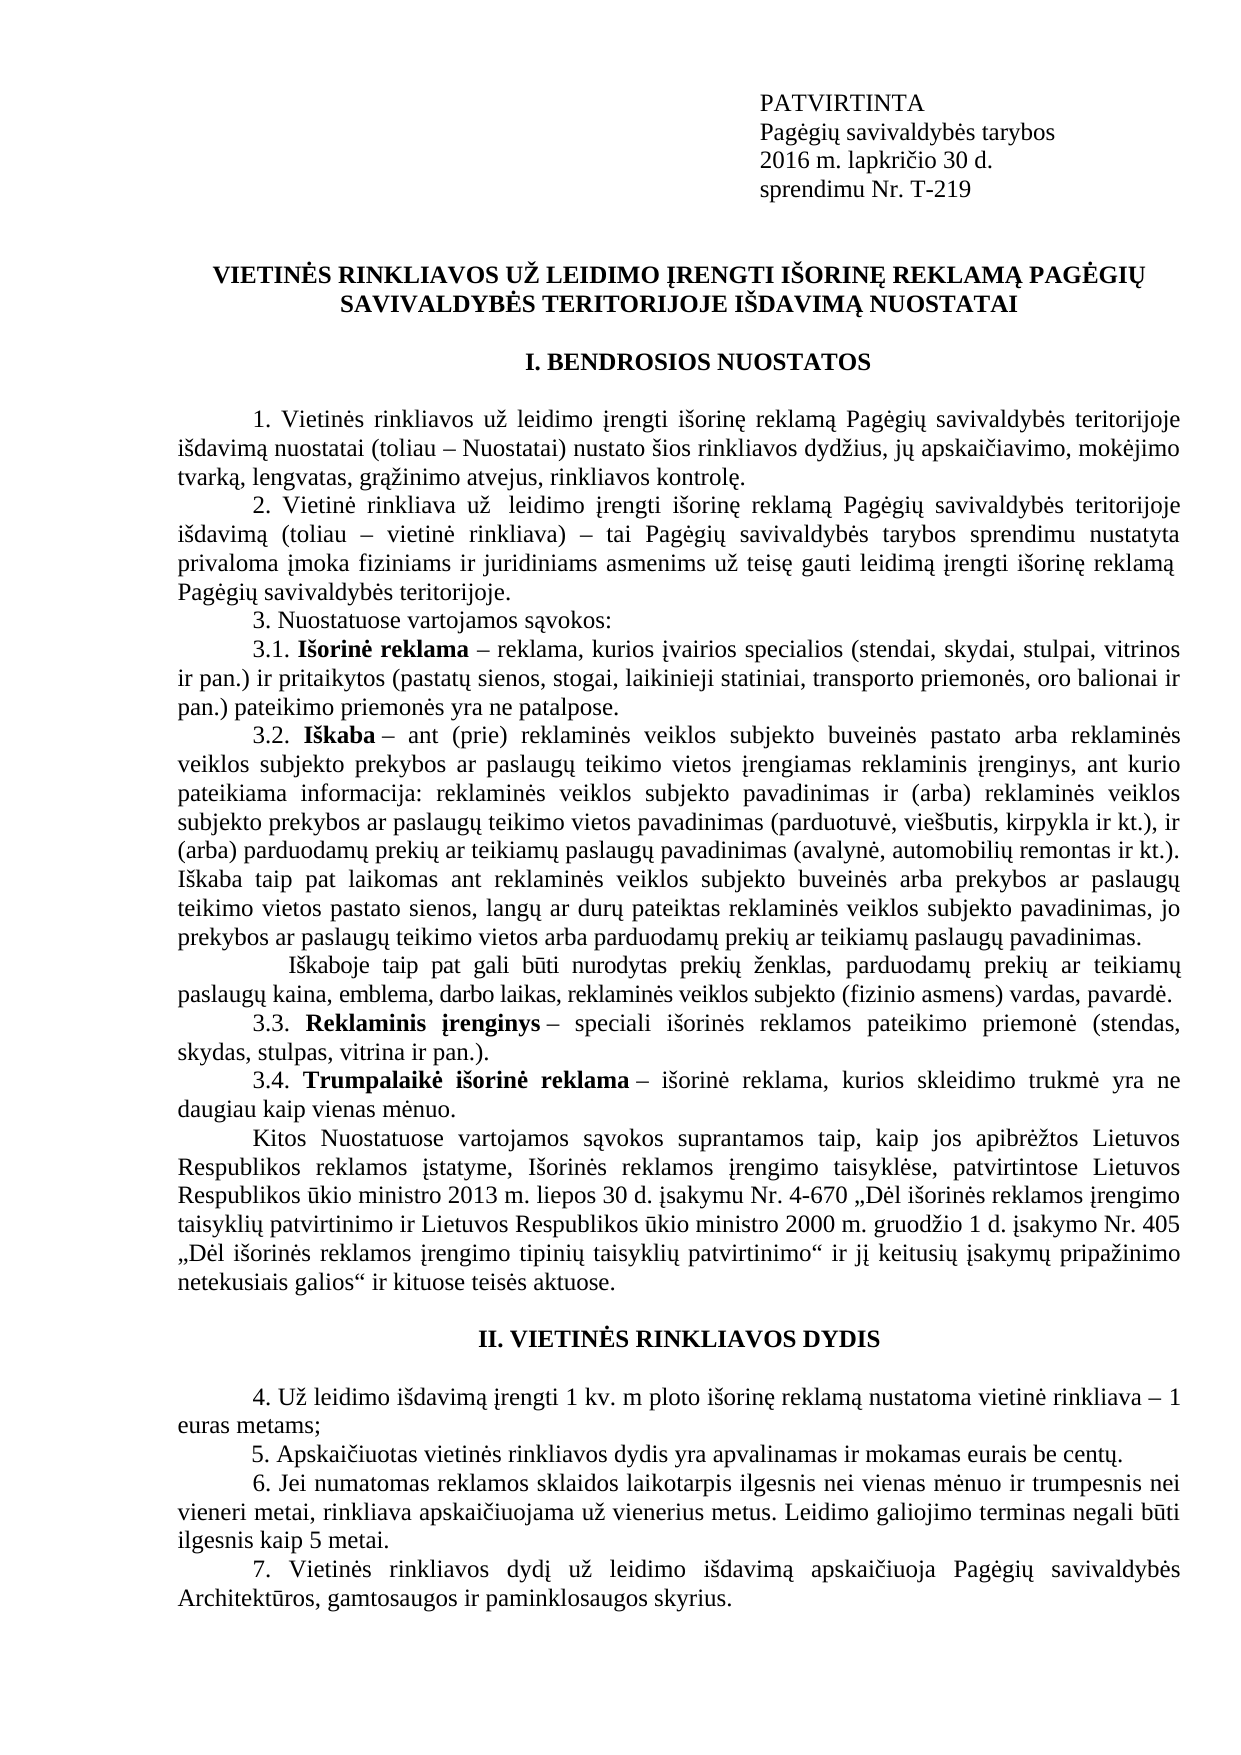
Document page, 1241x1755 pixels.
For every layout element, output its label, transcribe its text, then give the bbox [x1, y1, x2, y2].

text 2016 m. lapkričio 30 d. [759, 145, 1181, 174]
text VIETINĖS RINKLIAVOS UŽ LEIDIMO ĮRENGTI IŠORINĘ REKLAMĄ PAGĖGIŲ SAVIVALDYBĖS TERITORIJOJE IŠDAVIMĄ NUOSTATAI [177, 260, 1181, 318]
text 2. Vietinė rinkliava už leidimo įrengti išorinę reklamą Pagėgių savivaldybės teritorijoje išdavimą (toliau – vietinė rinkliava) – tai Pagėgių savivaldybės tarybos sprendimu nustatyta privaloma įmoka fiziniams ir juridiniams asmenims už teisę gauti leidimą įrengti išorinę reklamą Pagėgių savivaldybės teritorijoje. [177, 490, 1181, 605]
text Kitos Nuostatuose vartojamos sąvokos suprantamos taip, kaip jos apibrėžtos Lietuvos Respublikos reklamos įstatyme, Išorinės reklamos įrengimo taisyklėse, patvirtintose Lietuvos Respublikos ūkio ministro 2013 m. liepos 30 d. įsakymu Nr. 4-670 „Dėl išorinės reklamos įrengimo taisyklių patvirtinimo ir Lietuvos Respublikos ūkio ministro 2000 m. gruodžio 1 d. įsakymo Nr. 405 „Dėl išorinės reklamos įrengimo tipinių taisyklių patvirtinimo“ ir jį keitusių įsakymų pripažinimo netekusiais galios“ ir kituose teisės aktuose. [177, 1123, 1181, 1295]
text 7. Vietinės rinkliavos dydį už leidimo išdavimą apskaičiuoja Pagėgių savivaldybės Architektūros, gamtosaugos ir paminklosaugos skyrius. [177, 1554, 1181, 1612]
text II. VIETINĖS RINKLIAVOS DYDIS [177, 1324, 1181, 1353]
text PATVIRTINTA [759, 88, 1181, 117]
text Pagėgių savivaldybės tarybos [759, 117, 1181, 145]
text 5. Apskaičiuotas vietinės rinkliavos dydis yra apvalinamas ir mokamas eurais be centų. [177, 1439, 1181, 1468]
text sprendimu Nr. T-219 [759, 174, 1181, 203]
text 4. Už leidimo išdavimą įrengti 1 kv. m ploto išorinę reklamą nustatoma vietinė rinkliava – 1 euras metams; [177, 1382, 1181, 1439]
text I. BENDROSIOS NUOSTATOS [215, 347, 1181, 375]
text 3.2. Iškaba – ant (prie) reklaminės veiklos subjekto buveinės pastato arba reklaminės veiklos subjekto prekybos ar paslaugų teikimo vietos įrengiamas reklaminis įrenginys, ant kurio pateikiama informacija: reklaminės veiklos subjekto pavadinimas ir (arba) reklaminės veiklos subjekto prekybos ar paslaugų teikimo vietos pavadinimas (parduotuvė, viešbutis, kirpykla ir kt.), ir (arba) parduodamų prekių ar teikiamų paslaugų pavadinimas (avalynė, automobilių remontas ir kt.). Iškaba taip pat laikomas ant reklaminės veiklos subjekto buveinės arba prekybos ar paslaugų teikimo vietos pastato sienos, langų ar durų pateiktas reklaminės veiklos subjekto pavadinimas, jo prekybos ar paslaugų teikimo vietos arba parduodamų prekių ar teikiamų paslaugų pavadinimas. [177, 720, 1181, 950]
text 1. Vietinės rinkliavos už leidimo įrengti išorinę reklamą Pagėgių savivaldybės teritorijoje išdavimą nuostatai (toliau – Nuostatai) nustato šios rinkliavos dydžius, jų apskaičiavimo, mokėjimo tvarką, lengvatas, grąžinimo atvejus, rinkliavos kontrolę. [177, 404, 1181, 490]
text 3.3. Reklaminis įrenginys – speciali išorinės reklamos pateikimo priemonė (stendas, skydas, stulpas, vitrina ir pan.). [177, 1008, 1181, 1065]
text 6. Jei numatomas reklamos sklaidos laikotarpis ilgesnis nei vienas mėnuo ir trumpesnis nei vieneri metai, rinkliava apskaičiuojama už vienerius metus. Leidimo galiojimo terminas negali būti ilgesnis kaip 5 metai. [177, 1468, 1181, 1554]
text 3. Nuostatuose vartojamos sąvokos: [177, 605, 1181, 634]
text Iškaboje taip pat gali būti nurodytas prekių ženklas, parduodamų prekių ar teikiamų paslaugų kaina, emblema, darbo laikas, reklaminės veiklos subjekto (fizinio asmens) vardas, pavardė. [177, 950, 1181, 1008]
text 3.4. Trumpalaikė išorinė reklama – išorinė reklama, kurios skleidimo trukmė yra ne daugiau kaip vienas mėnuo. [177, 1065, 1181, 1123]
text 3.1. Išorinė reklama – reklama, kurios įvairios specialios (stendai, skydai, stulpai, vitrinos ir pan.) ir pritaikytos (pastatų sienos, stogai, laikinieji statiniai, transporto priemonės, oro balionai ir pan.) pateikimo priemonės yra ne patalpose. [177, 634, 1181, 720]
